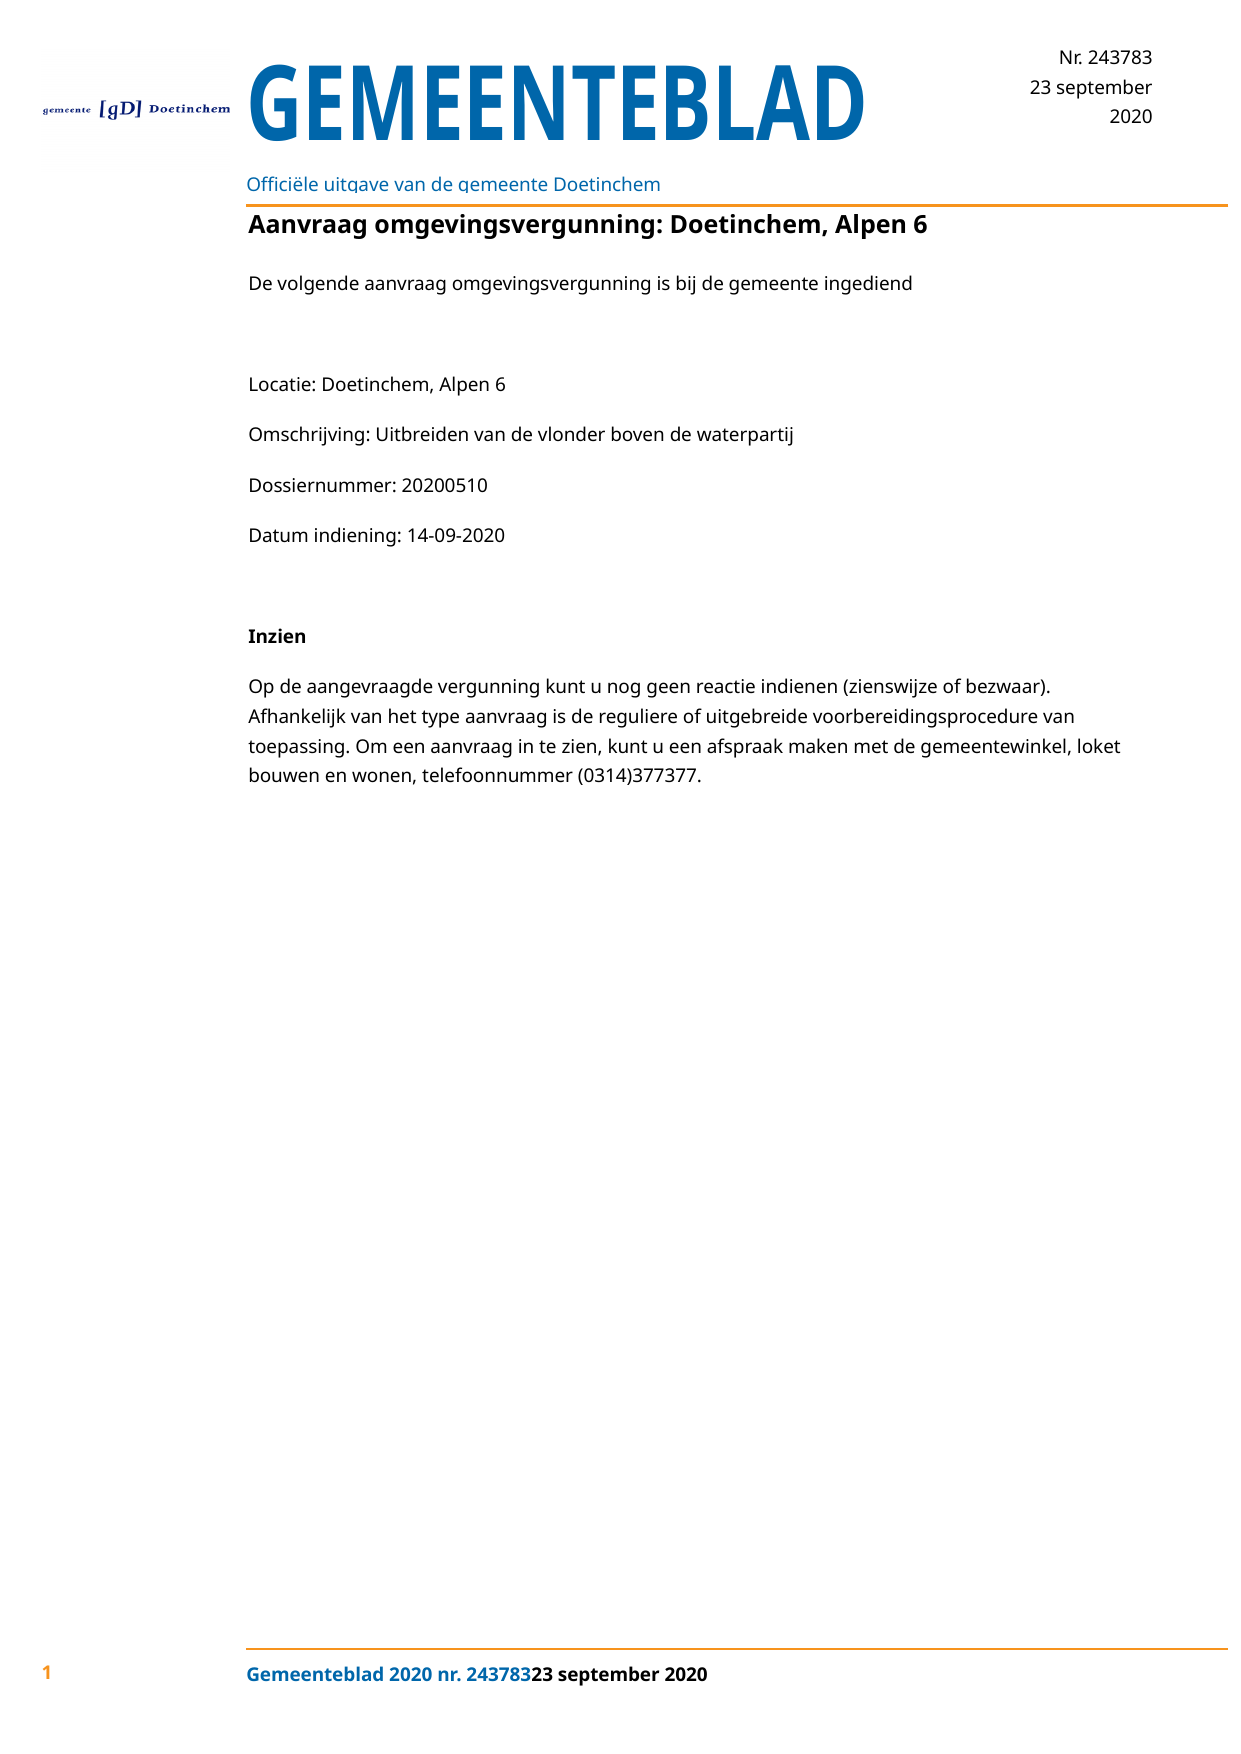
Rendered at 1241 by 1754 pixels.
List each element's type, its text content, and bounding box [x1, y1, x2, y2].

text Aanvraag omgevingsvergunning: Doetinchem, Alpen 6 [248, 207, 1152, 241]
text Locatie: Doetinchem, Alpen 6 [248, 371, 1152, 397]
picture [41, 47, 231, 172]
text Dossiernummer: 20200510 [248, 472, 1152, 498]
text Omschrijving: Uitbreiden van de vlonder boven de waterpartij [248, 422, 1152, 447]
text Op de aangevraagde vergunning kunt u nog geen reactie indienen (zienswijze of bezwaar). Afhankelijk van het type aanvraag is de reguliere of uitgebreide voorbereidingsprocedure van toepassing. Om een aanvraag in te zien, kunt u een afspraak maken met de gemeentewinkel, loket bouwen en wonen, telefoonnummer (0314)377377. [248, 674, 1152, 788]
text De volgende aanvraag omgevingsvergunning is bij de gemeente ingediend [248, 270, 1152, 296]
text Inzien [248, 623, 1152, 649]
text Datum indiening: 14-09-2020 [248, 522, 1152, 548]
